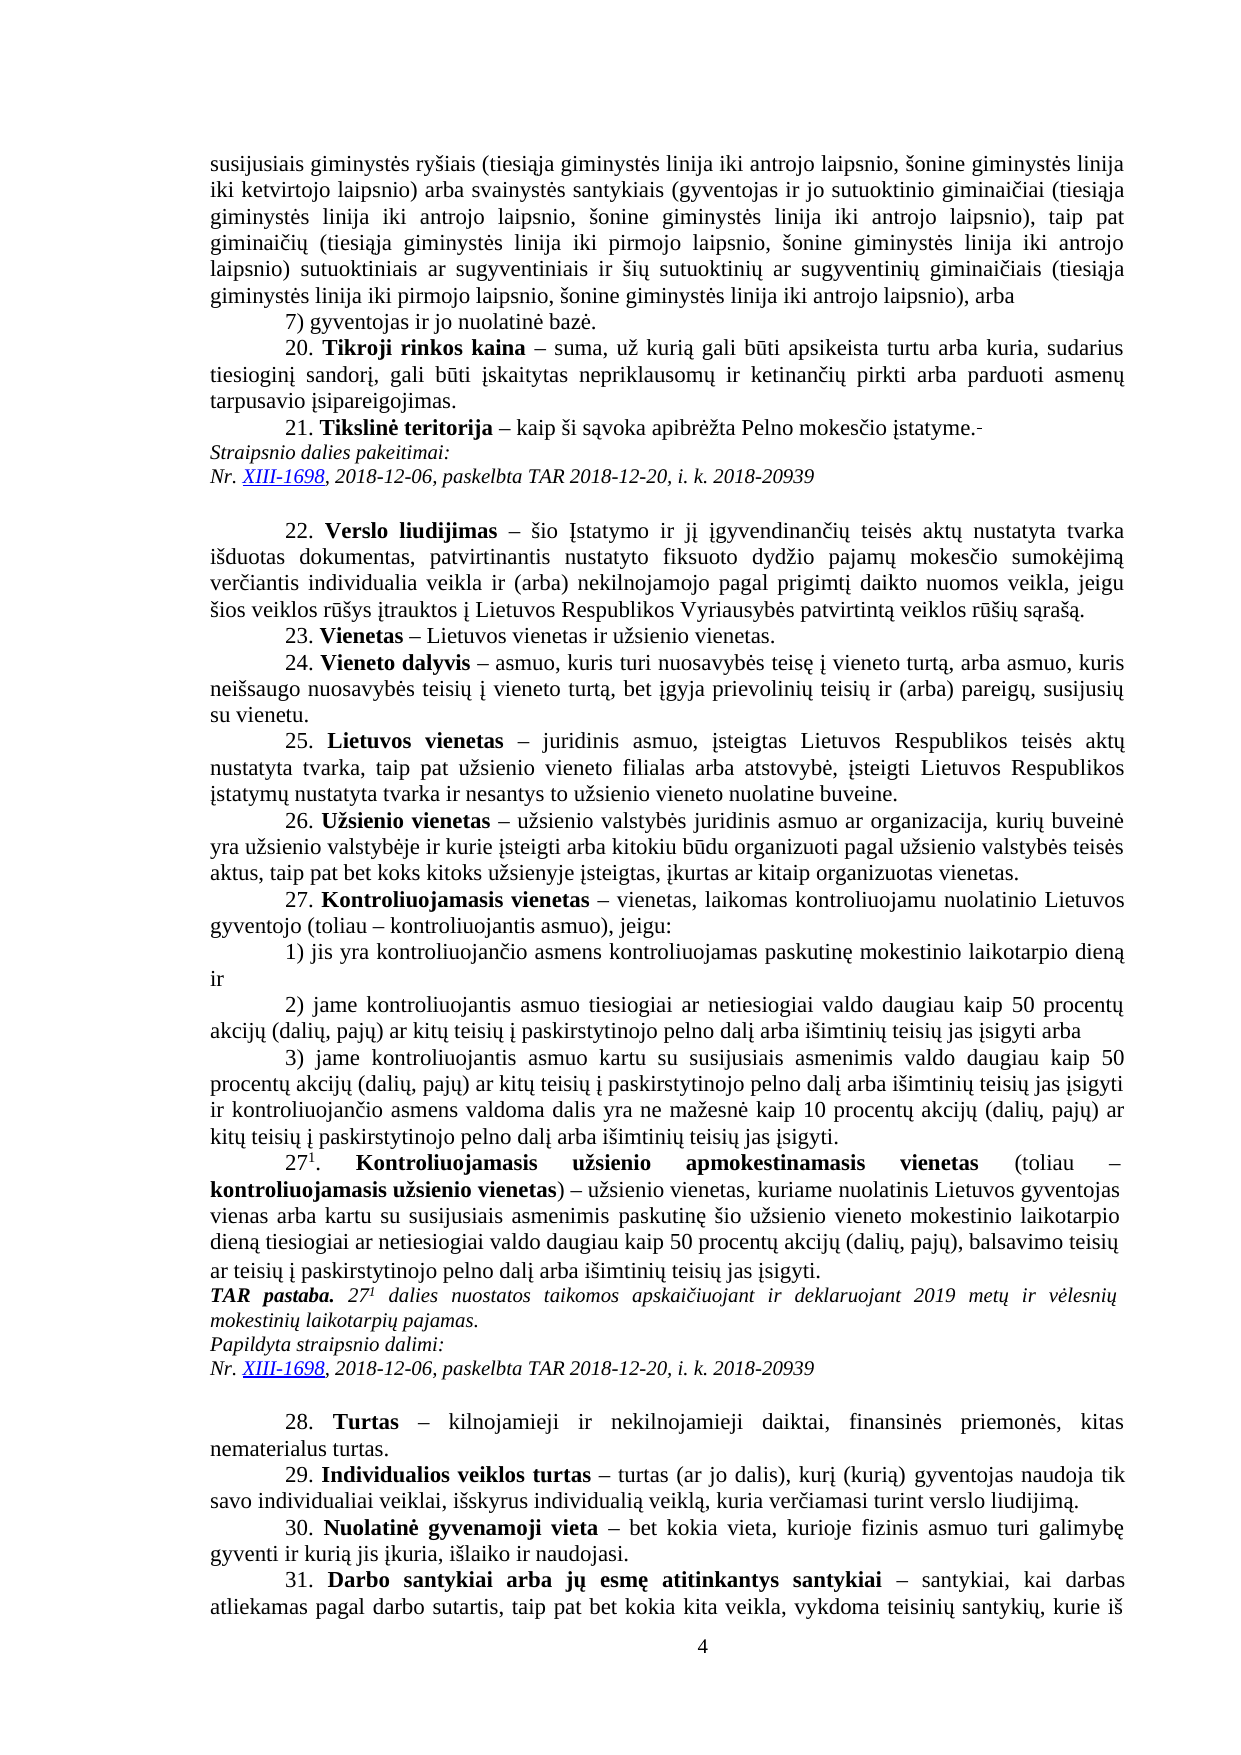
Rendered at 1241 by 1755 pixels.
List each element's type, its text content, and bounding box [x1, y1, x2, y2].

text Straipsnio dalies pakeitimai: [210, 440, 1120, 464]
text 31. Darbo santykiai arba jų esmę atitinkantys santykiai – santykiai, kai darbas atliekamas pagal darbo sutartis, taip pat bet kokia kita veikla, vykdoma teisinių santykių, kurie iš [210, 1567, 1126, 1619]
text 23. Vienetas – Lietuvos vienetas ir užsienio vienetas. [210, 622, 1126, 648]
text 1) jis yra kontroliuojančio asmens kontroliuojamas paskutinę mokestinio laikotarpio dieną ir [210, 938, 1126, 991]
text 25. Lietuvos vienetas – juridinis asmuo, įsteigtas Lietuvos Respublikos teisės aktų nustatyta tvarka, taip pat užsienio vieneto filialas arba atstovybė, įsteigti Lietuvos Respublikos įstatymų nustatyta tvarka ir nesantys to užsienio vieneto nuolatine buveine. [210, 728, 1126, 807]
text TAR pastaba. 271 dalies nuostatos taikomos apskaičiuojant ir deklaruojant 2019 metų ir vėlesnių mokestinių laikotarpių pajamas. [210, 1283, 1120, 1332]
text susijusiais giminystės ryšiais (tiesiąja giminystės linija iki antrojo laipsnio, šonine giminystės linija iki ketvirtojo laipsnio) arba svainystės santykiais (gyventojas ir jo sutuoktinio giminaičiai (tiesiąja giminystės linija iki antrojo laipsnio, šonine giminystės linija iki antrojo laipsnio), taip pat giminaičių (tiesiąja giminystės linija iki pirmojo laipsnio, šonine giminystės linija iki antrojo laipsnio) sutuoktiniais ar sugyventiniais ir šių sutuoktinių ar sugyventinių giminaičiais (tiesiąja giminystės linija iki pirmojo laipsnio, šonine giminystės linija iki antrojo laipsnio), arba [210, 150, 1126, 308]
text 27. Kontroliuojamasis vienetas – vienetas, laikomas kontroliuojamu nuolatinio Lietuvos gyventojo (toliau – kontroliuojantis asmuo), jeigu: [210, 886, 1126, 938]
text 271. Kontroliuojamasis užsienio apmokestinamasis vienetas (toliau – kontroliuojamasis užsienio vienetas) – užsienio vienetas, kuriame nuolatinis Lietuvos gyventojas vienas arba kartu su susijusiais asmenimis paskutinę šio užsienio vieneto mokestinio laikotarpio dieną tiesiogiai ar netiesiogiai valdo daugiau kaip 50 procentų akcijų (dalių, pajų), balsavimo teisių ar teisių į paskirstytinojo pelno dalį arba išimtinių teisių jas įsigyti. [210, 1149, 1120, 1283]
text 28. Turtas – kilnojamieji ir nekilnojamieji daiktai, finansinės priemonės, kitas nematerialus turtas. [210, 1408, 1126, 1461]
text 29. Individualios veiklos turtas – turtas (ar jo dalis), kurį (kurią) gyventojas naudoja tik savo individualiai veiklai, išskyrus individualią veiklą, kuria verčiamasi turint verslo liudijimą. [210, 1461, 1126, 1514]
text Papildyta straipsnio dalimi: [210, 1332, 1120, 1356]
text 21. Tikslinė teritorija – kaip ši sąvoka apibrėžta Pelno mokesčio įstatyme. [210, 413, 1120, 440]
text 30. Nuolatinė gyvenamoji vieta – bet kokia vieta, kurioje fizinis asmuo turi galimybę gyventi ir kurią jis įkuria, išlaiko ir naudojasi. [210, 1514, 1126, 1567]
text Nr. XIII-1698, 2018-12-06, paskelbta TAR 2018-12-20, i. k. 2018-20939 [210, 1356, 1120, 1380]
text 3) jame kontroliuojantis asmuo kartu su susijusiais asmenimis valdo daugiau kaip 50 procentų akcijų (dalių, pajų) ar kitų teisių į paskirstytinojo pelno dalį arba išimtinių teisių jas įsigyti ir kontroliuojančio asmens valdoma dalis yra ne mažesnė kaip 10 procentų akcijų (dalių, pajų) ar kitų teisių į paskirstytinojo pelno dalį arba išimtinių teisių jas įsigyti. [210, 1044, 1126, 1149]
text 2) jame kontroliuojantis asmuo tiesiogiai ar netiesiogiai valdo daugiau kaip 50 procentų akcijų (dalių, pajų) ar kitų teisių į paskirstytinojo pelno dalį arba išimtinių teisių jas įsigyti arba [210, 991, 1126, 1044]
text 20. Tikroji rinkos kaina – suma, už kurią gali būti apsikeista turtu arba kuria, sudarius tiesioginį sandorį, gali būti įskaitytas nepriklausomų ir ketinančių pirkti arba parduoti asmenų tarpusavio įsipareigojimas. [210, 334, 1126, 413]
text 24. Vieneto dalyvis – asmuo, kuris turi nuosavybės teisę į vieneto turtą, arba asmuo, kuris neišsaugo nuosavybės teisių į vieneto turtą, bet įgyja prievolinių teisių ir (arba) pareigų, susijusių su vienetu. [210, 648, 1126, 728]
text Nr. XIII-1698, 2018-12-06, paskelbta TAR 2018-12-20, i. k. 2018-20939 [210, 464, 1120, 488]
text 22. Verslo liudijimas – šio Įstatymo ir jį įgyvendinančių teisės aktų nustatyta tvarka išduotas dokumentas, patvirtinantis nustatyto fiksuoto dydžio pajamų mokesčio sumokėjimą verčiantis individualia veikla ir (arba) nekilnojamojo pagal prigimtį daikto nuomos veikla, jeigu šios veiklos rūšys įtrauktos į Lietuvos Respublikos Vyriausybės patvirtintą veiklos rūšių sąrašą. [210, 517, 1126, 622]
text 7) gyventojas ir jo nuolatinė bazė. [210, 308, 1126, 334]
text 26. Užsienio vienetas – užsienio valstybės juridinis asmuo ar organizacija, kurių buveinė yra užsienio valstybėje ir kurie įsteigti arba kitokiu būdu organizuoti pagal užsienio valstybės teisės aktus, taip pat bet koks kitoks užsienyje įsteigtas, įkurtas ar kitaip organizuotas vienetas. [210, 807, 1126, 886]
